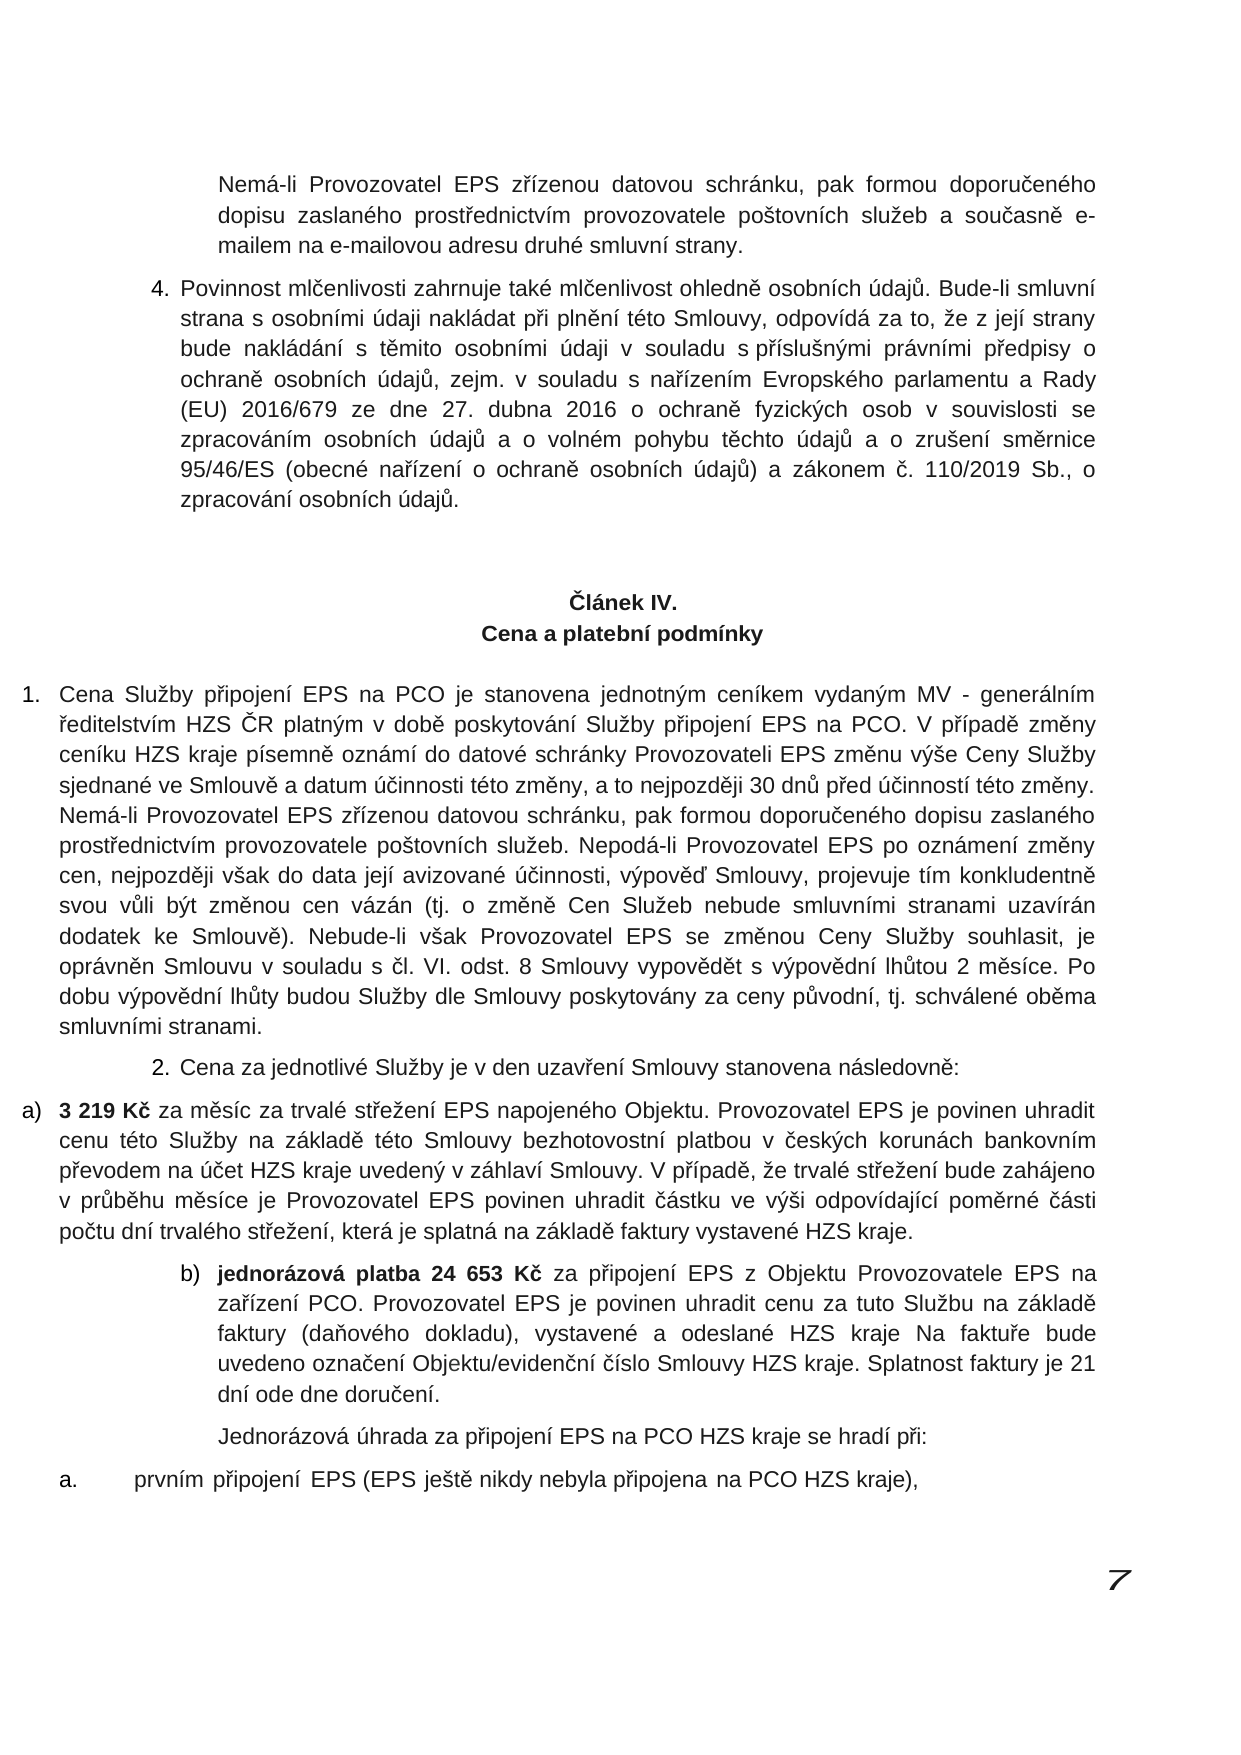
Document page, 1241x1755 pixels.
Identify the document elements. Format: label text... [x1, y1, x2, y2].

text 7 [59, 1566, 1135, 1600]
text Článek IV. [100, 590, 1146, 615]
list Cena za jednotlivé Služby je v den uzavření Smlouvy stanovena následovně: [151, 1054, 1241, 1080]
list Cena Služby připojení EPS na PCO je stanovena jednotným ceníkem vydaným MV - generálním ředitelstvím HZS ČR platným v době poskytování Služby připojení EPS na PCO. V případě změny ceníku HZS kraje písemně oznámí do datové schránky Provozovateli EPS změnu výše Ceny Služby sjednané ve Smlouvě a datum účinnosti této změny, a to nejpozději 30 dnů před účinností této změny. Nemá-li Provozovatel EPS zřízenou datovou schránku, pak formou doporučeného dopisu zaslaného prostřednictvím provozovatele poštovních služeb. Nepodá-li Provozovatel EPS po oznámení změny cen, nejpozději však do data její avizované účinnosti, výpověď Smlouvy, projevuje tím konkludentně svou vůli být změnou cen vázán (tj. o změně Cen Služeb nebude smluvními stranami uzavírán dodatek ke Smlouvě). Nebude-li však Provozovatel EPS se změnou Ceny Služby souhlasit, je oprávněn Smlouvu v souladu s čl. VI. odst. 8 Smlouvy vypovědět s výpovědní lhůtou 2 měsíce. Po dobu výpovědní lhůty budou Služby dle Smlouvy poskytovány za ceny původní, tj. schválené oběma smluvními stranami. [22, 681, 1096, 1039]
text Jednorázová úhrada za připojení EPS na PCO HZS kraje se hradí při: [218, 1423, 1241, 1449]
list 3 219 Kč za měsíc za trvalé střežení EPS napojeného Objektu. Provozovatel EPS je povinen uhradit cenu této Služby na základě této Smlouvy bezhotovostní platbou v českých korunách bankovním převodem na účet HZS kraje uvedený v záhlaví Smlouvy. V případě, že trvalé střežení bude zahájeno v průběhu měsíce je Provozovatel EPS povinen uhradit částku ve výši odpovídající poměrné části počtu dní trvalého střežení, která je splatná na základě faktury vystavené HZS kraje. [22, 1097, 1096, 1244]
list prvním připojení EPS (EPS ještě nikdy nebyla připojena na PCO HZS kraje), [59, 1466, 1096, 1492]
text Cena a platební podmínky [98, 621, 1146, 646]
list Povinnost mlčenlivosti zahrnuje také mlčenlivost ohledně osobních údajů. Bude-li smluvní strana s osobními údaji nakládat při plnění této Smlouvy, odpovídá za to, že z její strany bude nakládání s těmito osobními údaji v souladu s příslušnými právními předpisy o ochraně osobních údajů, zejm. v souladu s nařízením Evropského parlamentu a Rady (EU) 2016/679 ze dne 27. dubna 2016 o ochraně fyzických osob v souvislosti se zpracováním osobních údajů a o volném pohybu těchto údajů a o zrušení směrnice 95/46/ES (obecné nařízení o ochraně osobních údajů) a zákonem č. 110/2019 Sb., o zpracování osobních údajů. [151, 275, 1096, 513]
list jednorázová platba 24 653 Kč za připojení EPS z Objektu Provozovatele EPS na zařízení PCO. Provozovatel EPS je povinen uhradit cenu za tuto Službu na základě faktury (daňového dokladu), vystavené a odeslané HZS kraje Na faktuře bude uvedeno označení Objektu/evidenční číslo Smlouvy HZS kraje. Splatnost faktury je 21 dní ode dne doručení. [180, 1260, 1097, 1407]
text Nemá-li Provozovatel EPS zřízenou datovou schránku, pak formou doporučeného dopisu zaslaného prostřednictvím provozovatele poštovních služeb a současně e-mailem na e-mailovou adresu druhé smluvní strany. [218, 171, 1096, 258]
